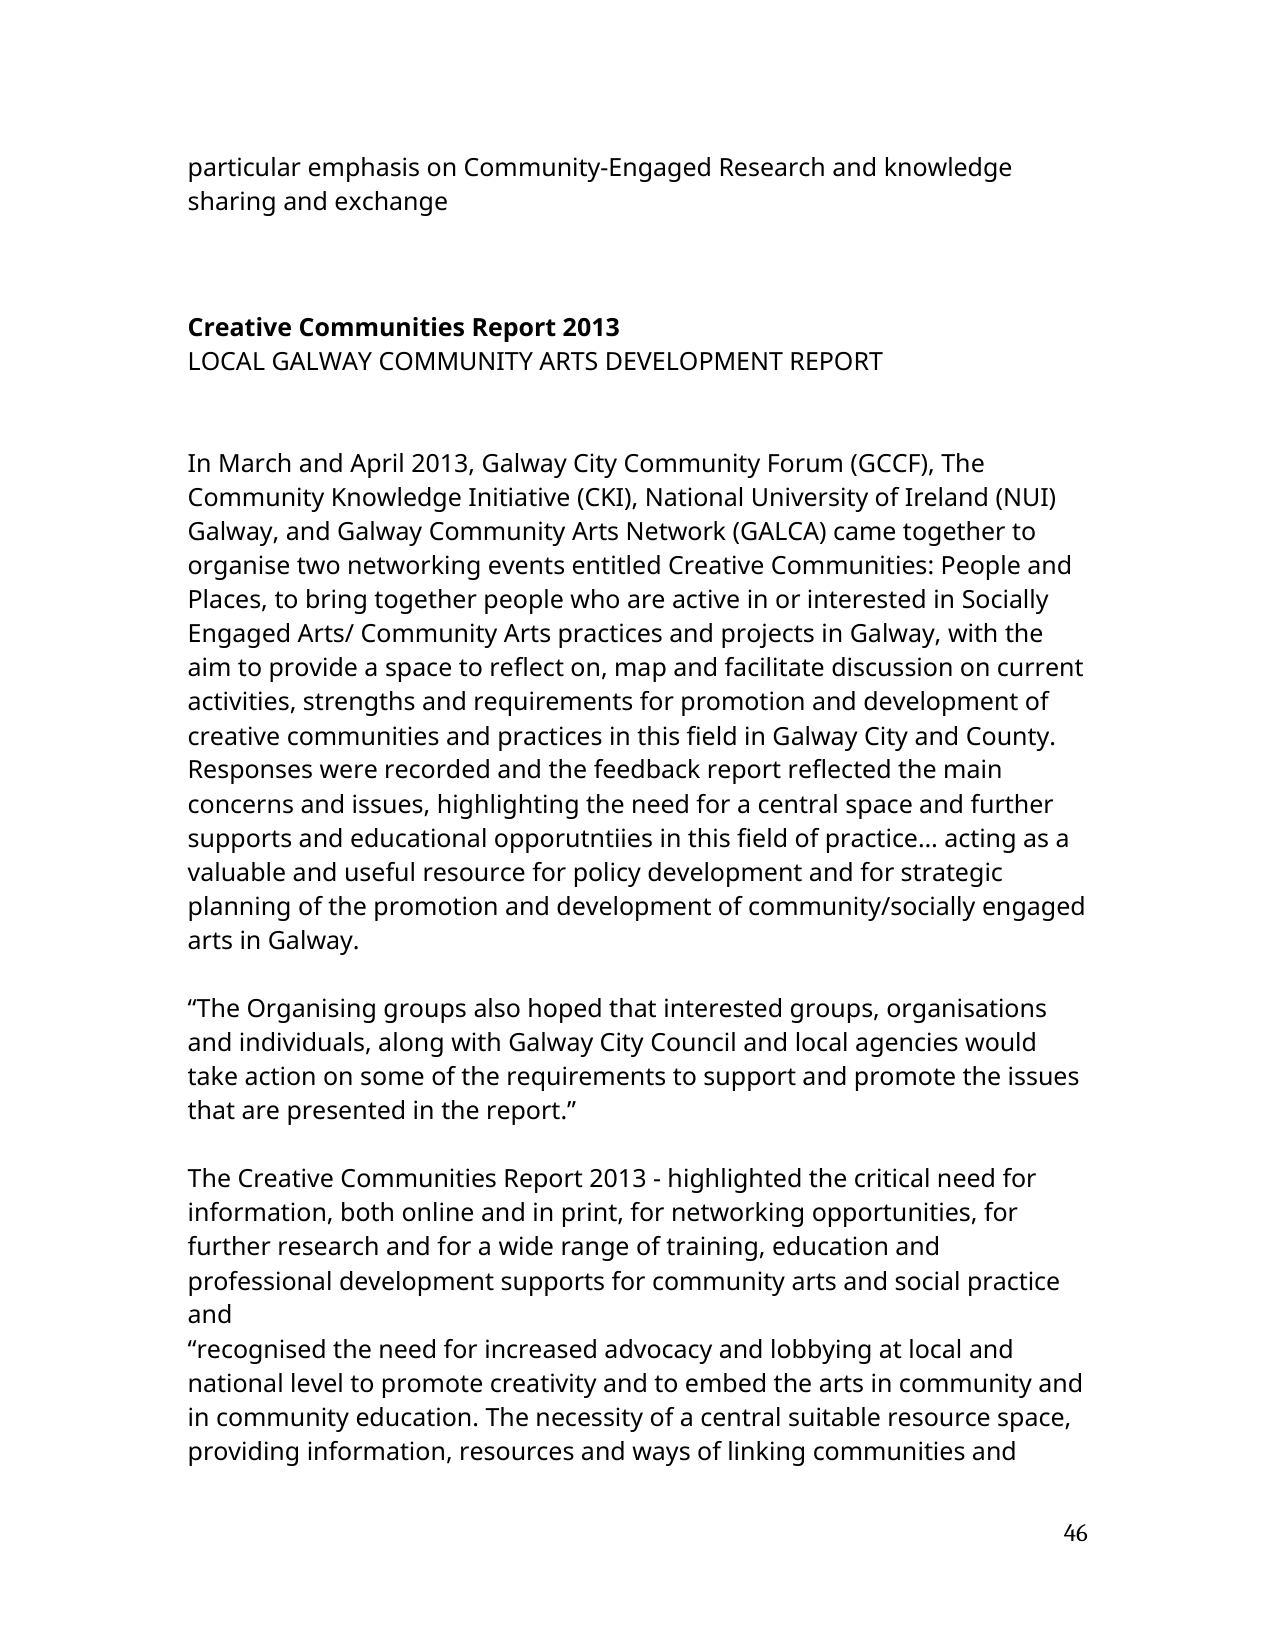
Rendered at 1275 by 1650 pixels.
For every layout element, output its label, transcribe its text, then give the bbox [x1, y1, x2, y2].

text The Creative Communities Report 2013 - highlighted the critical need for information, both online and in print, for networking opportunities, for further research and for a wide range of training, education and professional development supports for community arts and social practice and [187, 1161, 1087, 1331]
text particular emphasis on Community-Engaged Research and knowledge sharing and exchange [187, 150, 1087, 218]
text “The Organising groups also hoped that interested groups, organisations and individuals, along with Galway City Council and local agencies would take action on some of the requirements to support and promote the issues that are presented in the report.” [187, 991, 1087, 1127]
text Creative Communities Report 2013 [187, 309, 1087, 343]
text “recognised the need for increased advocacy and lobbying at local and national level to promote creativity and to embed the arts in community and in community education. The necessity of a central suitable resource space, providing information, resources and ways of linking communities and [187, 1331, 1087, 1467]
text LOCAL GALWAY COMMUNITY ARTS DEVELOPMENT REPORT [187, 343, 1087, 377]
text In March and April 2013, Galway City Community Forum (GCCF), The Community Knowledge Initiative (CKI), National University of Ireland (NUI) Galway, and Galway Community Arts Network (GALCA) came together to organise two networking events entitled Creative Communities: People and Places, to bring together people who are active in or interested in Socially Engaged Arts/ Community Arts practices and projects in Galway, with the aim to provide a space to reflect on, map and facilitate discussion on current activities, strengths and requirements for promotion and development of creative communities and practices in this field in Galway City and County. Responses were recorded and the feedback report reflected the main concerns and issues, highlighting the need for a central space and further supports and educational opporutntiies in this field of practice… acting as a valuable and useful resource for policy development and for strategic planning of the promotion and development of community/socially engaged arts in Galway. [187, 446, 1087, 957]
